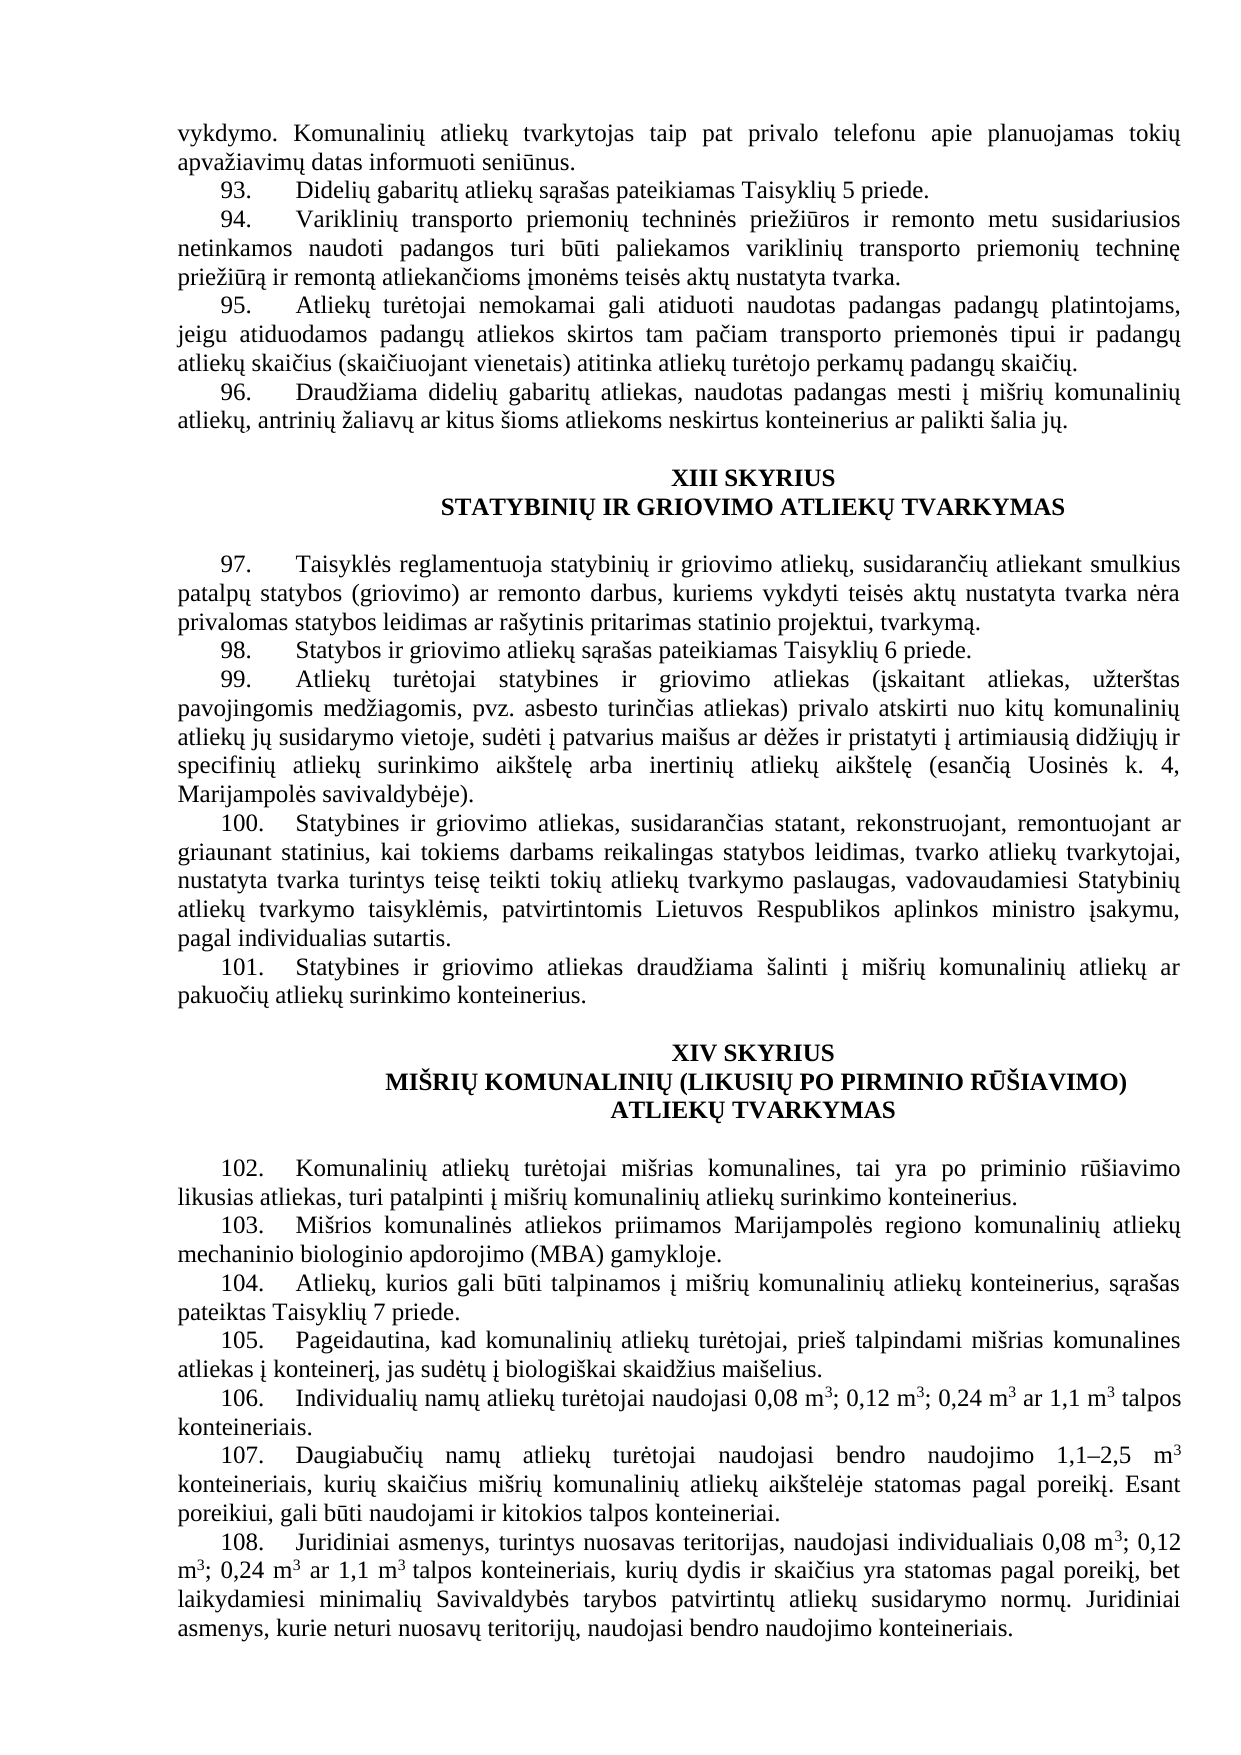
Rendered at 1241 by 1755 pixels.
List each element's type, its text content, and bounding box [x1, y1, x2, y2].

text 101. Statybines ir griovimo atliekas draudžiama šalinti į mišrių komunalinių atliekų ar pakuočių atliekų surinkimo konteinerius. [177, 952, 1181, 1009]
text XIII SKYRIUS [325, 463, 1181, 492]
text 103. Mišrios komunalinės atliekos priimamos Marijampolės regiono komunalinių atliekų mechaninio biologinio apdorojimo (MBA) gamykloje. [177, 1211, 1181, 1268]
text 97. Taisyklės reglamentuoja statybinių ir griovimo atliekų, susidarančių atliekant smulkius patalpų statybos (griovimo) ar remonto darbus, kuriems vykdyti teisės aktų nustatyta tvarka nėra privalomas statybos leidimas ar rašytinis pritarimas statinio projektui, tvarkymą. [177, 549, 1181, 636]
text MIŠRIŲ KOMUNALINIŲ (LIKUSIŲ PO PIRMINIO RŪŠIAVIMO) ATLIEKŲ TVARKYMAS [325, 1067, 1181, 1124]
text vykdymo. Komunalinių atliekų tvarkytojas taip pat privalo telefonu apie planuojamas tokių apvažiavimų datas informuoti seniūnus. [177, 118, 1181, 176]
text XIV SKYRIUS [325, 1038, 1181, 1067]
text 94. Variklinių transporto priemonių techninės priežiūros ir remonto metu susidariusios netinkamos naudoti padangos turi būti paliekamos variklinių transporto priemonių techninę priežiūrą ir remontą atliekančioms įmonėms teisės aktų nustatyta tvarka. [177, 204, 1181, 291]
text 107. Daugiabučių namų atliekų turėtojai naudojasi bendro naudojimo 1,1–2,5 m3 konteineriais, kurių skaičius mišrių komunalinių atliekų aikštelėje statomas pagal poreikį. Esant poreikiui, gali būti naudojami ir kitokios talpos konteineriai. [177, 1441, 1181, 1527]
text 105. Pageidautina, kad komunalinių atliekų turėtojai, prieš talpindami mišrias komunalines atliekas į konteinerį, jas sudėtų į biologiškai skaidžius maišelius. [177, 1326, 1181, 1383]
text 108. Juridiniai asmenys, turintys nuosavas teritorijas, naudojasi individualiais 0,08 m3; 0,12 m3; 0,24 m3 ar 1,1 m3 talpos konteineriais, kurių dydis ir skaičius yra statomas pagal poreikį, bet laikydamiesi minimalių Savivaldybės tarybos patvirtintų atliekų susidarymo normų. Juridiniai asmenys, kurie neturi nuosavų teritorijų, naudojasi bendro naudojimo konteineriais. [177, 1527, 1181, 1642]
text 96. Draudžiama didelių gabaritų atliekas, naudotas padangas mesti į mišrių komunalinių atliekų, antrinių žaliavų ar kitus šioms atliekoms neskirtus konteinerius ar palikti šalia jų. [177, 377, 1181, 434]
text STATYBINIŲ IR GRIOVIMO ATLIEKŲ TVARKYMAS [325, 492, 1181, 521]
text 100. Statybines ir griovimo atliekas, susidarančias statant, rekonstruojant, remontuojant ar griaunant statinius, kai tokiems darbams reikalingas statybos leidimas, tvarko atliekų tvarkytojai, nustatyta tvarka turintys teisę teikti tokių atliekų tvarkymo paslaugas, vadovaudamiesi Statybinių atliekų tvarkymo taisyklėmis, patvirtintomis Lietuvos Respublikos aplinkos ministro įsakymu, pagal individualias sutartis. [177, 808, 1181, 952]
text 98. Statybos ir griovimo atliekų sąrašas pateikiamas Taisyklių 6 priede. [177, 636, 1181, 664]
text 106. Individualių namų atliekų turėtojai naudojasi 0,08 m3; 0,12 m3; 0,24 m3 ar 1,1 m3 talpos konteineriais. [177, 1383, 1181, 1441]
text 95. Atliekų turėtojai nemokamai gali atiduoti naudotas padangas padangų platintojams, jeigu atiduodamos padangų atliekos skirtos tam pačiam transporto priemonės tipui ir padangų atliekų skaičius (skaičiuojant vienetais) atitinka atliekų turėtojo perkamų padangų skaičių. [177, 291, 1181, 377]
text 93. Didelių gabaritų atliekų sąrašas pateikiamas Taisyklių 5 priede. [177, 176, 1181, 204]
text 102. Komunalinių atliekų turėtojai mišrias komunalines, tai yra po priminio rūšiavimo likusias atliekas, turi patalpinti į mišrių komunalinių atliekų surinkimo konteinerius. [177, 1153, 1181, 1211]
text 104. Atliekų, kurios gali būti talpinamos į mišrių komunalinių atliekų konteinerius, sąrašas pateiktas Taisyklių 7 priede. [177, 1268, 1181, 1326]
text 99. Atliekų turėtojai statybines ir griovimo atliekas (įskaitant atliekas, užterštas pavojingomis medžiagomis, pvz. asbesto turinčias atliekas) privalo atskirti nuo kitų komunalinių atliekų jų susidarymo vietoje, sudėti į patvarius maišus ar dėžes ir pristatyti į artimiausią didžiųjų ir specifinių atliekų surinkimo aikštelę arba inertinių atliekų aikštelę (esančią Uosinės k. 4, Marijampolės savivaldybėje). [177, 664, 1181, 808]
